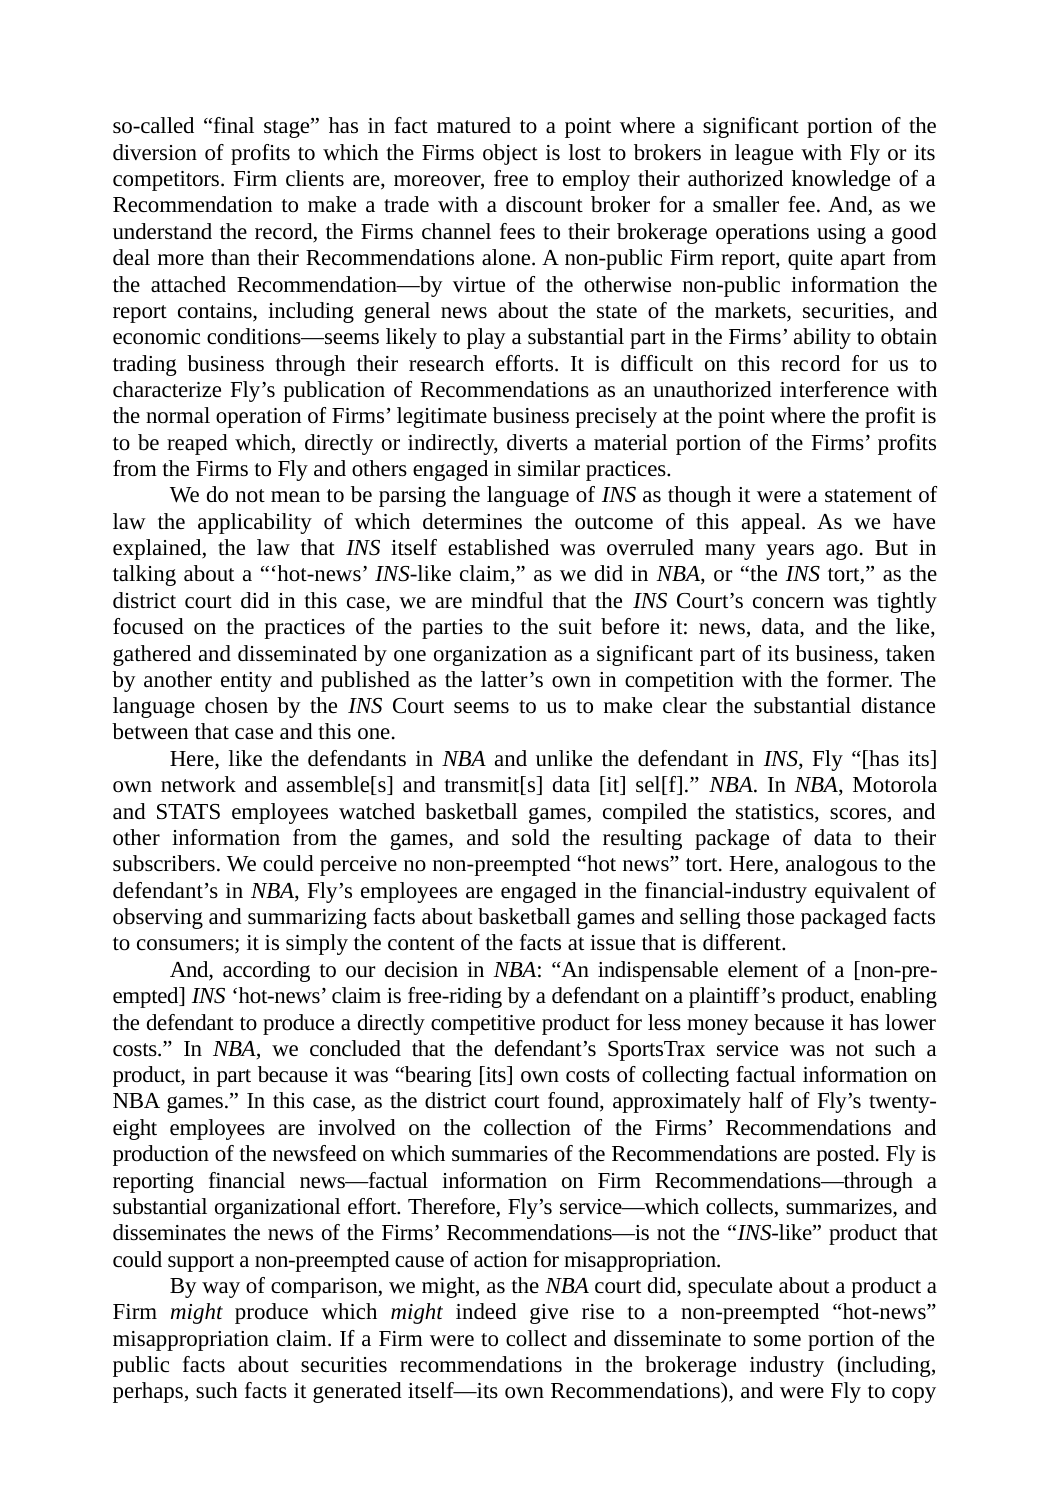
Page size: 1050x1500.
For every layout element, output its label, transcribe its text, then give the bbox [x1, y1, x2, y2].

text We do not mean to be parsing the language of INS as though it were a statement of law the applicability of which determines the outcome of this appeal. As we have explained, the law that INS itself established was overruled many years ago. But in talking about a “‘hot-news’ INS-like claim,” as we did in NBA, or “the INS tort,” as the district court did in this case, we are mindful that the INS Court’s concern was tightly focused on the practices of the parties to the suit before it: news, data, and the like, gathered and disseminated by one organization as a significant part of its business, taken by another entity and published as the latter’s own in competition with the former. The language chosen by the INS Court seems to us to make clear the substantial distance between that case and this one. [112, 481, 937, 745]
text Here, like the defendants in NBA and unlike the defendant in INS, Fly “[has its] own network and assemble[s] and transmit[s] data [it] sel[f].” NBA. In NBA, Motorola and STATS employees watched basketball games, compiled the statistics, scores, and other information from the games, and sold the resulting package of data to their subscribers. We could perceive no non-preempted “hot news” tort. Here, analogous to the defendant’s in NBA, Fly’s employees are engaged in the financial-industry equivalent of observing and summarizing facts about basketball games and selling those packaged facts to consumers; it is simply the content of the facts at issue that is different. [112, 745, 937, 956]
text so-called “final stage” has in fact matured to a point where a significant portion of the diversion of profits to which the Firms object is lost to brokers in league with Fly or its competitors. Firm clients are, moreover, free to employ their authorized knowledge of a Recommendation to make a trade with a discount broker for a smaller fee. And, as we understand the record, the Firms channel fees to their brokerage operations using a good deal more than their Recommendations alone. A non-public Firm report, quite apart from the attached Recommendation—by virtue of the otherwise non-public in­for­ma­tion the report contains, including general news about the state of the markets, sec­ur­i­ties, and economic conditions—seems likely to play a substantial part in the Firms’ ability to obtain trading business through their research efforts. It is difficult on this rec­ord for us to characterize Fly’s publication of Recommendations as an unauthorized in­ter­ference with the normal operation of Firms’ legitimate business precisely at the point where the profit is to be reaped which, directly or indirectly, diverts a material portion of the Firms’ profits from the Firms to Fly and others engaged in similar practices. [112, 112, 937, 481]
text And, according to our decision in NBA: “An indispensable element of a [non-pre­empted] INS ‘hot-news’ claim is free-riding by a defendant on a plaintiff’s product, enabling the defendant to produce a directly competitive product for less money because it has lower costs.” In NBA, we concluded that the defendant’s SportsTrax service was not such a product, in part because it was “bearing [its] own costs of collecting factual information on NBA games.” In this case, as the district court found, approximately half of Fly’s twenty-eight employees are involved on the collection of the Firms’ Recommendations and production of the newsfeed on which summaries of the Recommendations are posted. Fly is reporting financial news—factual information on Firm Recommendations—through a substantial organizational effort. Therefore, Fly’s service—which collects, summarizes, and disseminates the news of the Firms’ Recommendations—is not the “INS-like” product that could support a non-preempted cause of action for misappropriation. [112, 956, 937, 1272]
text By way of comparison, we might, as the NBA court did, speculate about a product a Firm might produce which might indeed give rise to a non-preempted “hot-news” misappropriation claim. If a Firm were to collect and disseminate to some portion of the public facts about securities recommendations in the brokerage industry (including, perhaps, such facts it generated itself—its own Recommendations), and were Fly to copy [112, 1272, 937, 1404]
